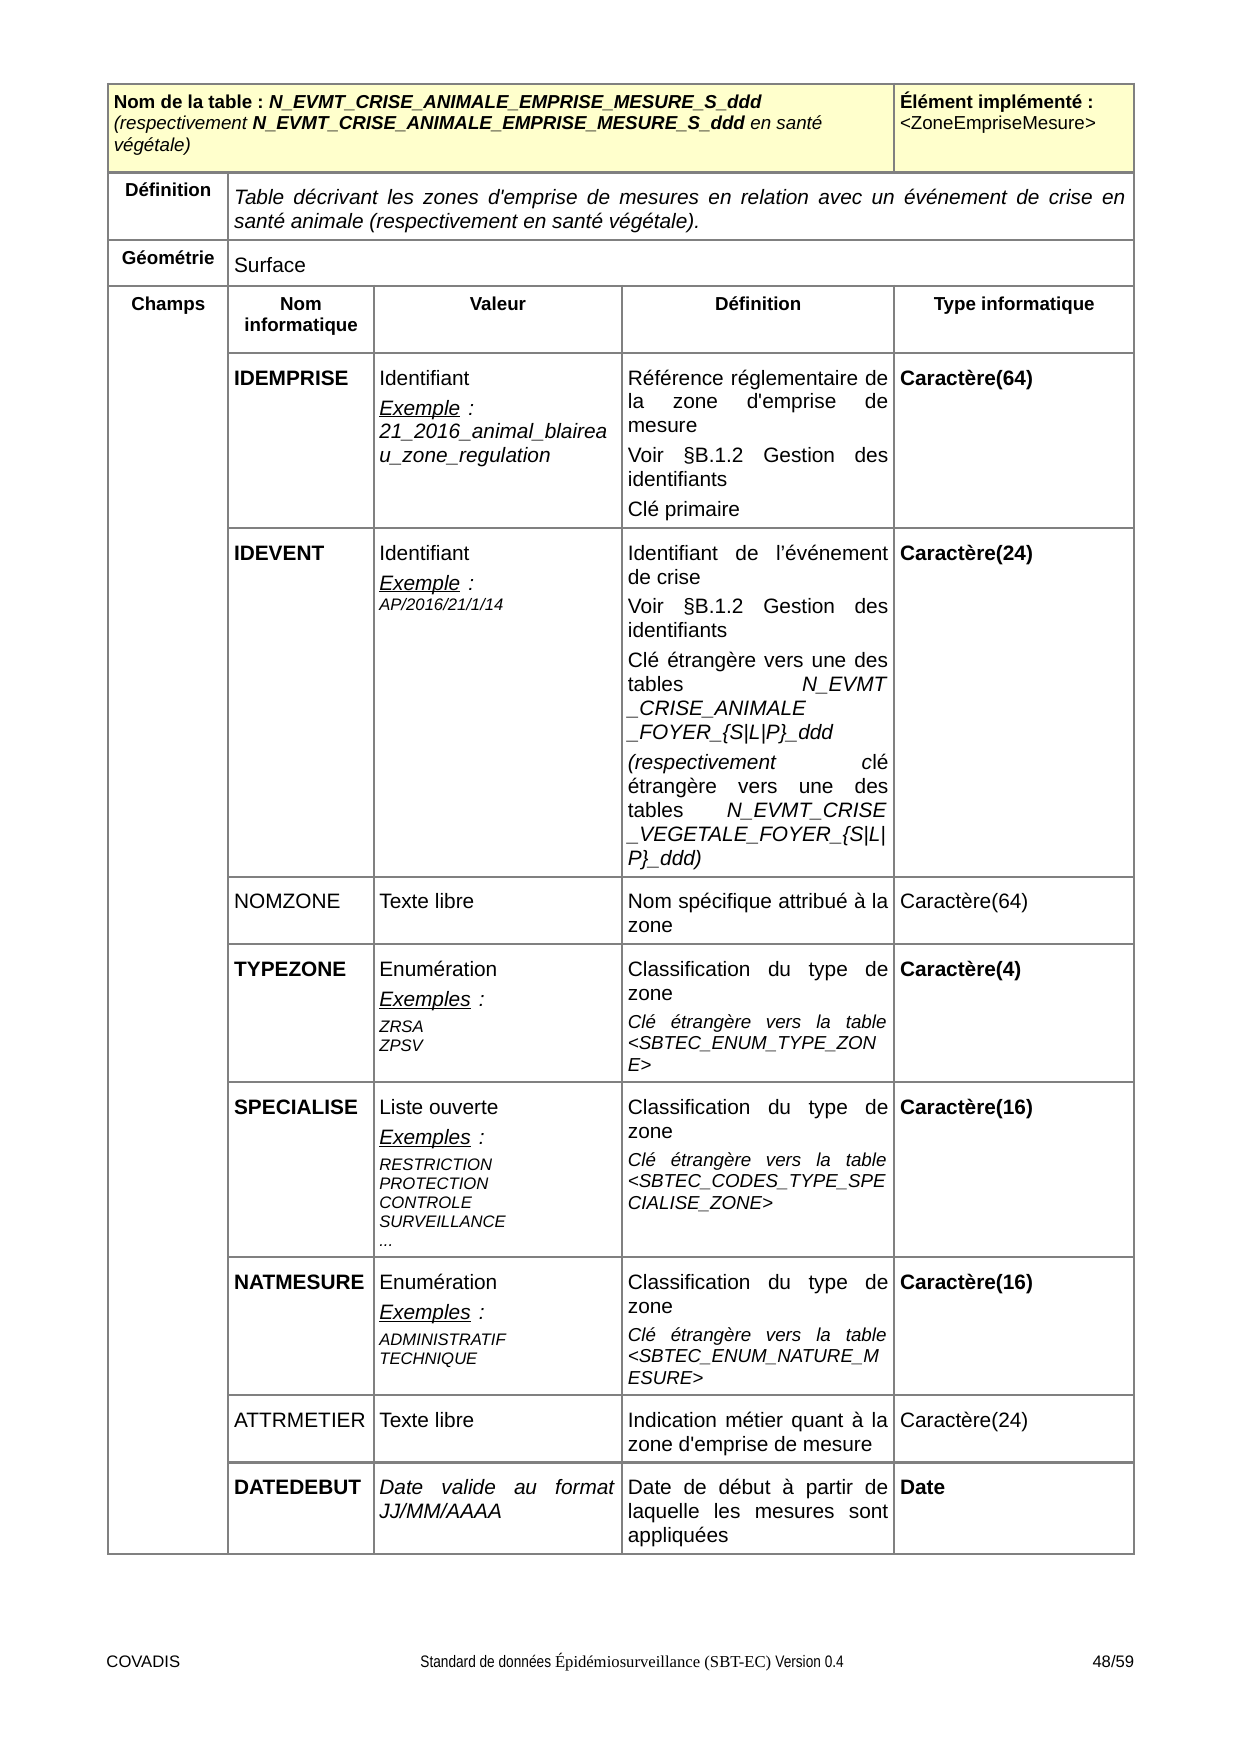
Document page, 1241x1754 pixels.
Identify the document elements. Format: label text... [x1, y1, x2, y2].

table_cell Définition [109, 174, 227, 239]
table_cell Liste ouverte Exemples : RESTRICTION PROTECTION CONTROLE SURVEILLANCE ... [375, 1083, 621, 1256]
table_cell Texte libre [375, 1396, 621, 1461]
table_cell Classification du type de zone Clé étrangère vers la table <SBTEC_ENUM_NATURE_MESURE> [623, 1258, 893, 1394]
table_cell Caractère(24) [895, 529, 1133, 876]
table_cell IDEVENT [229, 529, 373, 876]
table_cell Nom informatique [229, 287, 373, 352]
table_cell Identifiant de l’événement de crise Voir §B.1.2 Gestion des identifiants Clé étrangère vers une des tables N_EVMT _CRISE_ANIMALE _FOYER_{S|L|P}_ddd (respectivement clé étrangère vers une des tables N_EVMT_CRISE _VEGETALE_FOYER_{S|L|P}_ddd) [623, 529, 893, 876]
table_cell Définition [623, 287, 893, 352]
table_cell Date valide au format JJ/MM/AAAA [375, 1464, 621, 1553]
table_cell Caractère(4) [895, 945, 1133, 1081]
table_cell Date [895, 1464, 1133, 1553]
table_cell Nom spécifique attribué à la zone [623, 878, 893, 943]
table_cell Caractère(24) [895, 1396, 1133, 1461]
table_cell Identifiant Exemple : 21_2016_animal_blaireau_zone_regulation [375, 354, 621, 527]
table_cell Identifiant Exemple : AP/2016/21/1/14 [375, 529, 621, 876]
table_cell Enumération Exemples : ZRSA ZPSV [375, 945, 621, 1081]
table_cell ATTRMETIER [229, 1396, 373, 1461]
table_cell Classification du type de zone Clé étrangère vers la table <SBTEC_CODES_TYPE_SPECIALISE_ZONE> [623, 1083, 893, 1256]
table_cell Classification du type de zone Clé étrangère vers la table <SBTEC_ENUM_TYPE_ZONE> [623, 945, 893, 1081]
table_cell Géométrie [109, 241, 227, 284]
table_cell IDEMPRISE [229, 354, 373, 527]
table_cell Caractère(16) [895, 1083, 1133, 1256]
table_cell TYPEZONE [229, 945, 373, 1081]
table_cell Caractère(64) [895, 354, 1133, 527]
table_cell Caractère(16) [895, 1258, 1133, 1394]
table_cell NOMZONE [229, 878, 373, 943]
table_cell Référence réglementaire de la zone d'emprise de mesure Voir §B.1.2 Gestion des identifiants Clé primaire [623, 354, 893, 527]
table_cell Champs [109, 287, 227, 1553]
table_cell Table décrivant les zones d'emprise de mesures en relation avec un événement de crise en santé animale (respectivement en santé végétale). [229, 174, 1133, 239]
table_cell Valeur [375, 287, 621, 352]
table_cell Caractère(64) [895, 878, 1133, 943]
table_header Nom de la table : N_EVMT_CRISE_ANIMALE_EMPRISE_MESURE_S_ddd (respectivement N_EVMT_CRISE_ANIMALE_EMPRISE_MESURE_S_ddd en santé végétale) [109, 85, 893, 171]
table_cell NATMESURE [229, 1258, 373, 1394]
table_cell Type informatique [895, 287, 1133, 352]
table_header Élément implémenté : <ZoneEmpriseMesure> [895, 85, 1133, 171]
table_cell Date de début à partir de laquelle les mesures sont appliquées [623, 1464, 893, 1553]
table_cell DATEDEBUT [229, 1464, 373, 1553]
table_cell SPECIALISE [229, 1083, 373, 1256]
table_cell Indication métier quant à la zone d'emprise de mesure [623, 1396, 893, 1461]
table_cell Texte libre [375, 878, 621, 943]
table_cell Enumération Exemples : ADMINISTRATIF TECHNIQUE [375, 1258, 621, 1394]
table_cell Surface [229, 241, 1133, 284]
